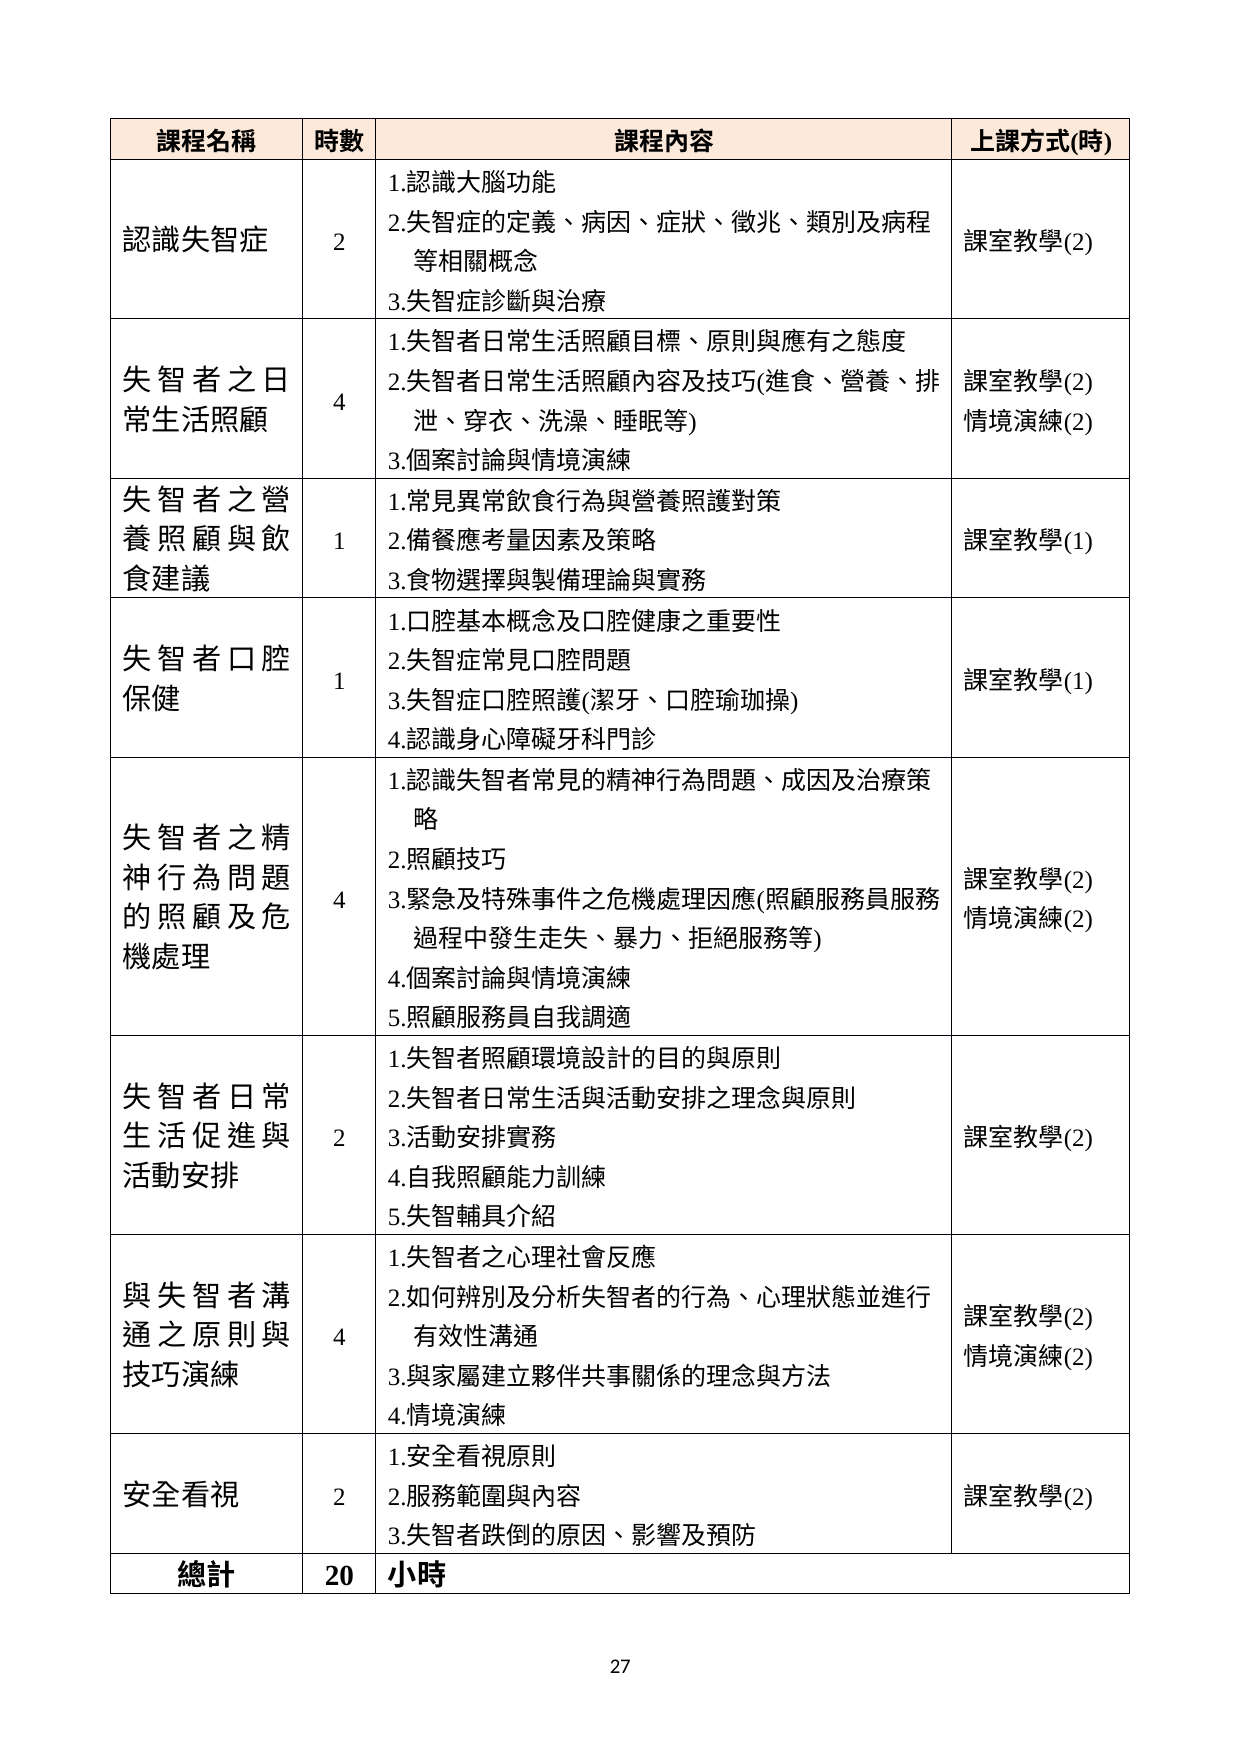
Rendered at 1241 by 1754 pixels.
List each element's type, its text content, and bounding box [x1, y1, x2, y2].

table_cell [952, 1554, 1129, 1593]
table_cell 認識失智症 [111, 160, 302, 318]
table_cell 1 [303, 598, 375, 757]
table_cell 失智者口腔保健 [111, 598, 302, 757]
table_cell 4 [303, 1235, 375, 1433]
table_cell 1.常見異常飲食行為與營養照護對策 2.備餐應考量因素及策略 3.食物選擇與製備理論與實務 [376, 479, 951, 597]
table_cell 1.失智者照顧環境設計的目的與原則 2.失智者日常生活與活動安排之理念與原則 3.活動安排實務 4.自我照顧能力訓練 5.失智輔具介紹 [376, 1036, 951, 1234]
table_cell 失智者之營養照顧與飲食建議 [111, 479, 302, 597]
table_cell 4 [303, 758, 375, 1035]
table_cell 課程名稱 [111, 119, 302, 159]
table_cell 與失智者溝通之原則與技巧演練 [111, 1235, 302, 1433]
table_cell 1.口腔基本概念及口腔健康之重要性 2.失智症常見口腔問題 3.失智症口腔照護(潔牙、口腔瑜珈操) 4.認識身心障礙牙科門診 [376, 598, 951, 757]
table_cell 總計 [111, 1554, 302, 1593]
table_cell 1.認識失智者常見的精神行為問題、成因及治療策略 2.照顧技巧 3.緊急及特殊事件之危機處理因應(照顧服務員服務過程中發生走失、暴力、拒絕服務等) 4.個案討論與情境演練 5.照顧服務員自我調適 [376, 758, 951, 1035]
table_cell 1.安全看視原則 2.服務範圍與內容 3.失智者跌倒的原因、影響及預防 [376, 1434, 951, 1552]
table_cell 課室教學(2) 情境演練(2) [952, 1235, 1129, 1433]
table_cell 1.認識大腦功能 2.失智症的定義、病因、症狀、徵兆、類別及病程等相關概念 3.失智症診斷與治療 [376, 160, 951, 318]
table_cell 課室教學(2) [952, 1036, 1129, 1234]
table_cell 上課方式(時) [952, 119, 1129, 159]
table_cell 1 [303, 479, 375, 597]
table_cell 20 [303, 1554, 375, 1593]
table_cell 課室教學(1) [952, 479, 1129, 597]
table_cell 課程內容 [376, 119, 951, 159]
table_cell 1.失智者日常生活照顧目標、原則與應有之態度 2.失智者日常生活照顧內容及技巧(進食、營養、排泄、穿衣、洗澡、睡眠等) 3.個案討論與情境演練 [376, 319, 951, 477]
table_cell 課室教學(1) [952, 598, 1129, 757]
table_cell 2 [303, 160, 375, 318]
table_cell 課室教學(2) [952, 1434, 1129, 1552]
table_cell 失智者之精神行為問題的照顧及危機處理 [111, 758, 302, 1035]
table_cell 課室教學(2) 情境演練(2) [952, 758, 1129, 1035]
table_cell 1.失智者之心理社會反應 2.如何辨別及分析失智者的行為、心理狀態並進行有效性溝通 3.與家屬建立夥伴共事關係的理念與方法 4.情境演練 [376, 1235, 951, 1433]
table_cell 失智者之日常生活照顧 [111, 319, 302, 477]
table_cell 2 [303, 1434, 375, 1552]
table_cell 時數 [303, 119, 375, 159]
table_cell 4 [303, 319, 375, 477]
table_cell 課室教學(2) [952, 160, 1129, 318]
table_cell 2 [303, 1036, 375, 1234]
table_cell 課室教學(2) 情境演練(2) [952, 319, 1129, 477]
table_cell 安全看視 [111, 1434, 302, 1552]
table_cell 失智者日常生活促進與活動安排 [111, 1036, 302, 1234]
table_cell 小時 [376, 1554, 952, 1593]
